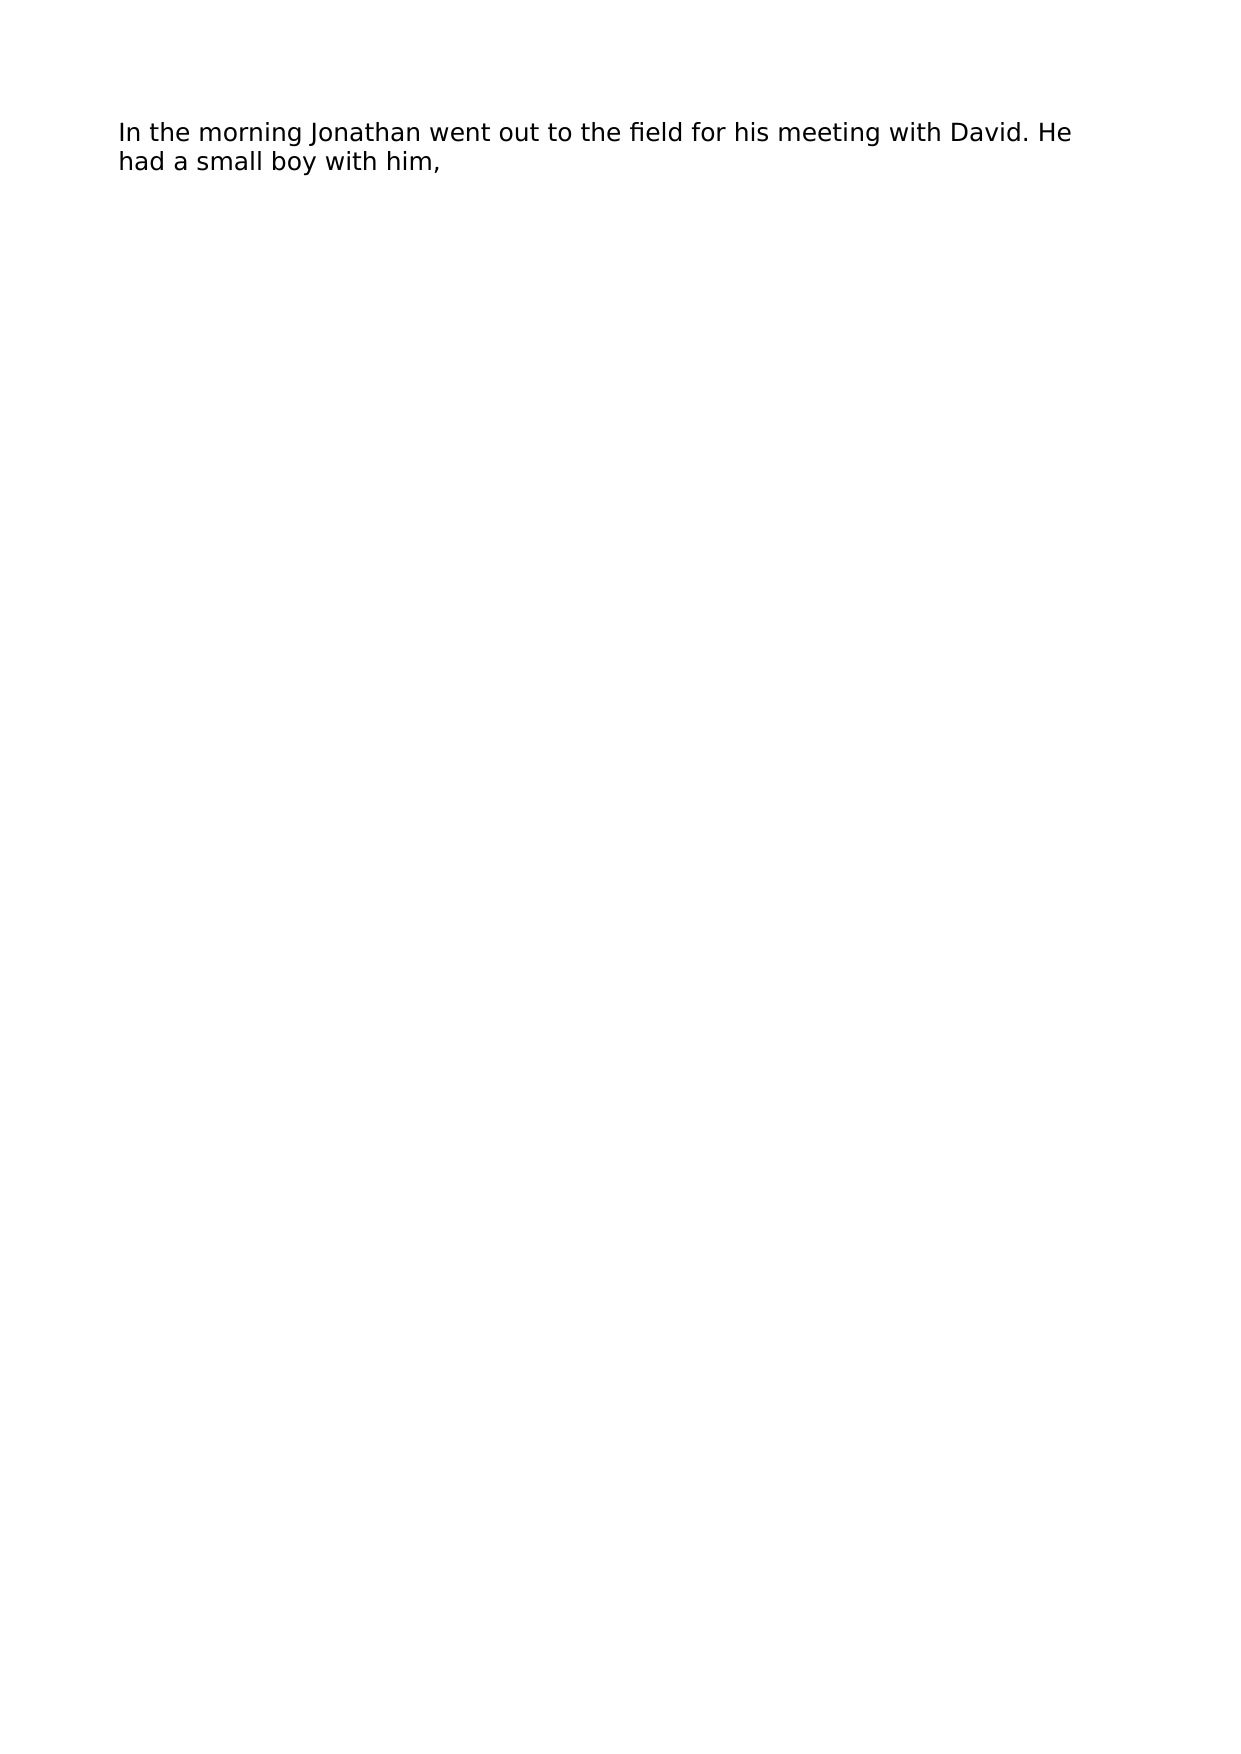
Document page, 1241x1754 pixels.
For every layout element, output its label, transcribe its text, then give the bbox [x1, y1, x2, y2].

text In the morning Jonathan went out to the field for his meeting with David. He had a small boy with him, [118, 118, 1122, 176]
